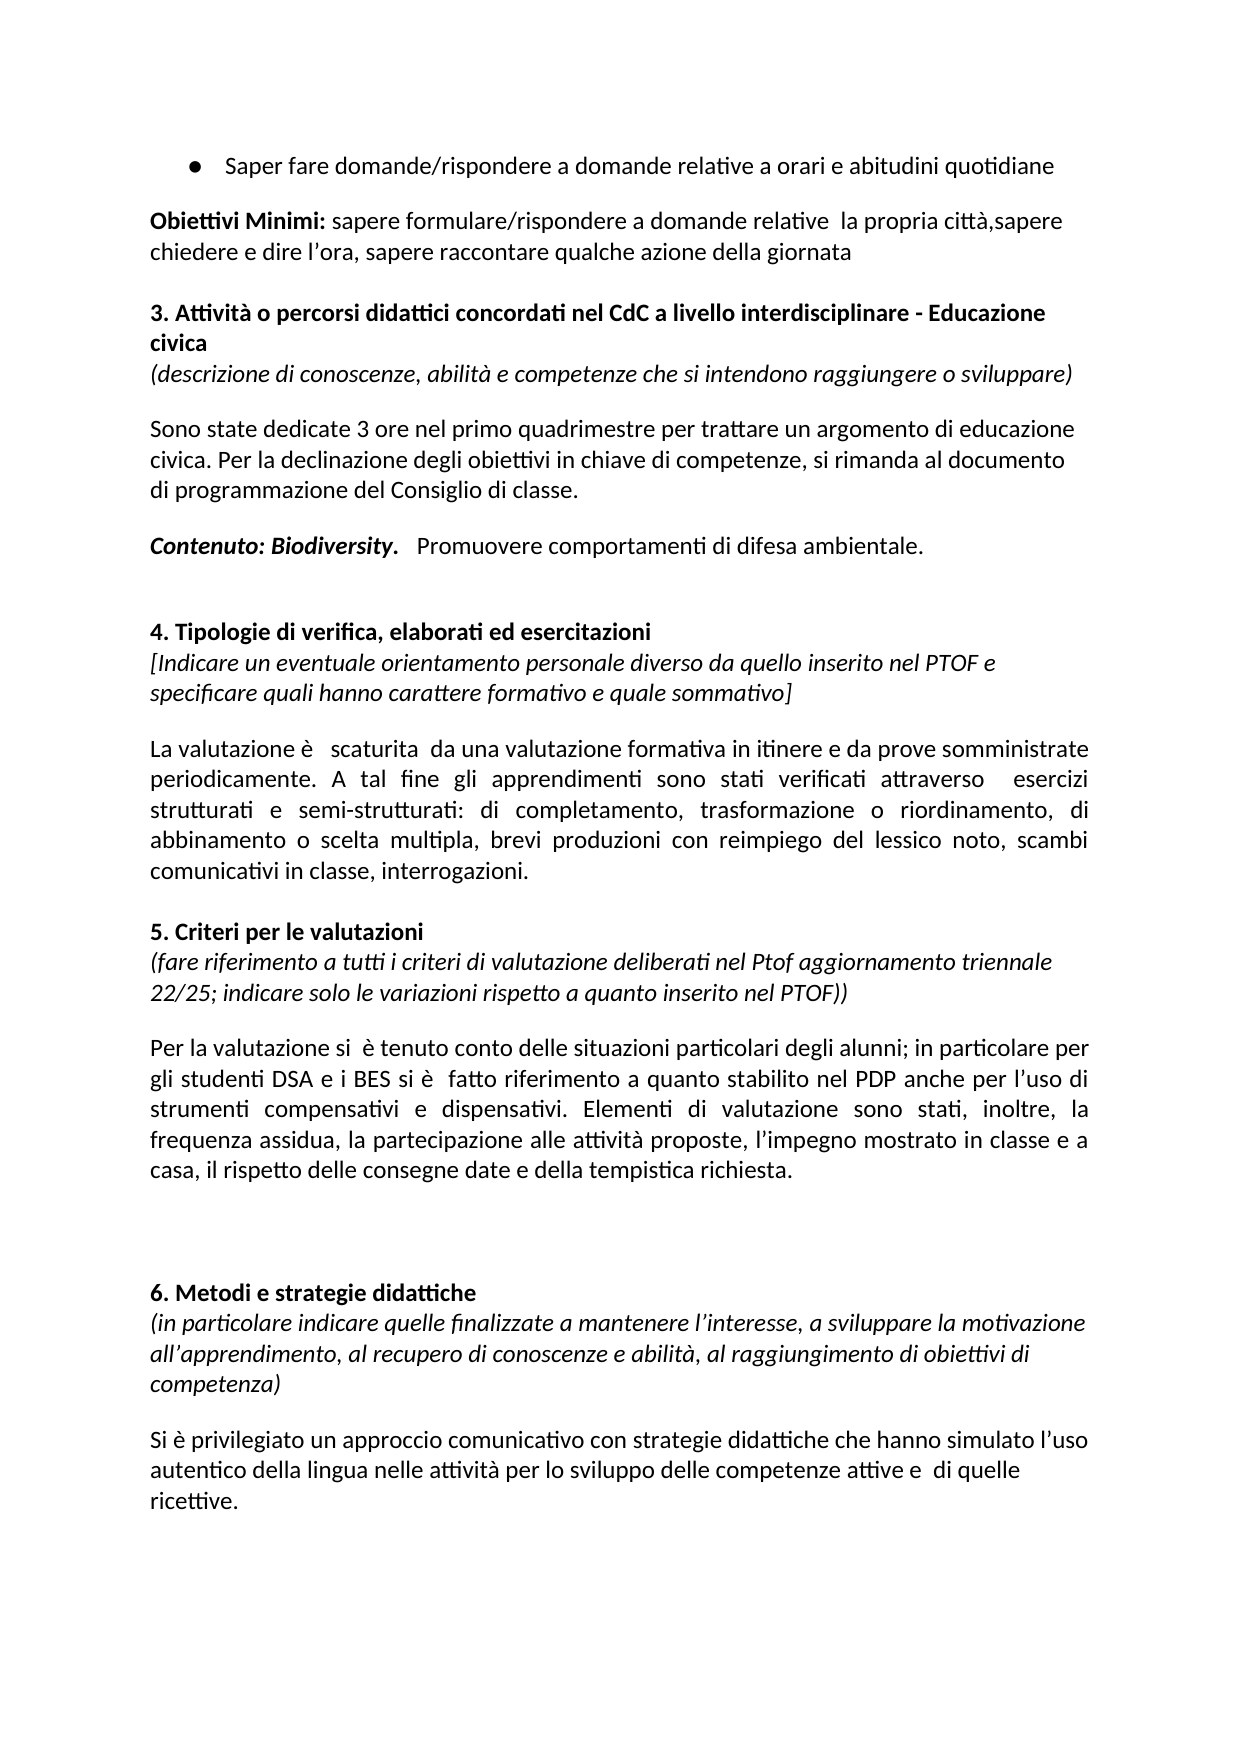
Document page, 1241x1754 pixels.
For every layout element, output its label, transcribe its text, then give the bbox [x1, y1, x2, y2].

text 4. Tipologie di verifica, elaborati ed esercitazioni [150, 616, 1090, 647]
text 6. Metodi e strategie didattiche [150, 1277, 1090, 1307]
text Sono state dedicate 3 ore nel primo quadrimestre per trattare un argomento di educazione civica. Per la declinazione degli obiettivi in chiave di competenze, si rimanda al documento di programmazione del Consiglio di classe. [150, 414, 1090, 505]
text 5. Criteri per le valutazioni [150, 916, 1090, 946]
text (in particolare indicare quelle finalizzate a mantenere l’interesse, a sviluppare la motivazione all’apprendimento, al recupero di conoscenze e abilità, al raggiungimento di obiettivi di competenza) [150, 1307, 1090, 1399]
list Saper fare domande/rispondere a domande relative a orari e abitudini quotidiane [187, 150, 1090, 181]
text Si è privilegiato un approccio comunicativo con strategie didattiche che hanno simulato l’uso autentico della lingua nelle attività per lo sviluppo delle competenze attive e di quelle ricettive. [150, 1424, 1090, 1515]
text Obiettivi Minimi: sapere formulare/rispondere a domande relative la propria città,sapere chiedere e dire l’ora, sapere raccontare qualche azione della giornata [150, 206, 1090, 267]
text (descrizione di conoscenze, abilità e competenze che si intendono raggiungere o sviluppare) [150, 358, 1090, 389]
text Per la valutazione si è tenuto conto delle situazioni particolari degli alunni; in particolare per gli studenti DSA e i BES si è fatto riferimento a quanto stabilito nel PDP anche per l’uso di strumenti compensativi e dispensativi. Elementi di valutazione sono stati, inoltre, la frequenza assidua, la partecipazione alle attività proposte, l’impegno mostrato in classe e a casa, il rispetto delle consegne date e della tempistica richiesta. [150, 1032, 1090, 1185]
text La valutazione è scaturita da una valutazione formativa in itinere e da prove somministrate periodicamente. A tal fine gli apprendimenti sono stati verificati attraverso esercizi strutturati e semi-strutturati: di completamento, trasformazione o riordinamento, di abbinamento o scelta multipla, brevi produzioni con reimpiego del lessico noto, scambi comunicativi in classe, interrogazioni. [150, 733, 1090, 885]
text [Indicare un eventuale orientamento personale diverso da quello inserito nel PTOF e specificare quali hanno carattere formativo e quale sommativo] [150, 647, 1090, 708]
text Contenuto: Biodiversity. Promuovere comportamenti di difesa ambientale. [150, 530, 1090, 561]
text (fare riferimento a tutti i criteri di valutazione deliberati nel Ptof aggiornamento triennale 22/25; indicare solo le variazioni rispetto a quanto inserito nel PTOF)) [150, 946, 1090, 1007]
text 3. Attività o percorsi didattici concordati nel CdC a livello interdisciplinare - Educazione civica [150, 297, 1090, 358]
